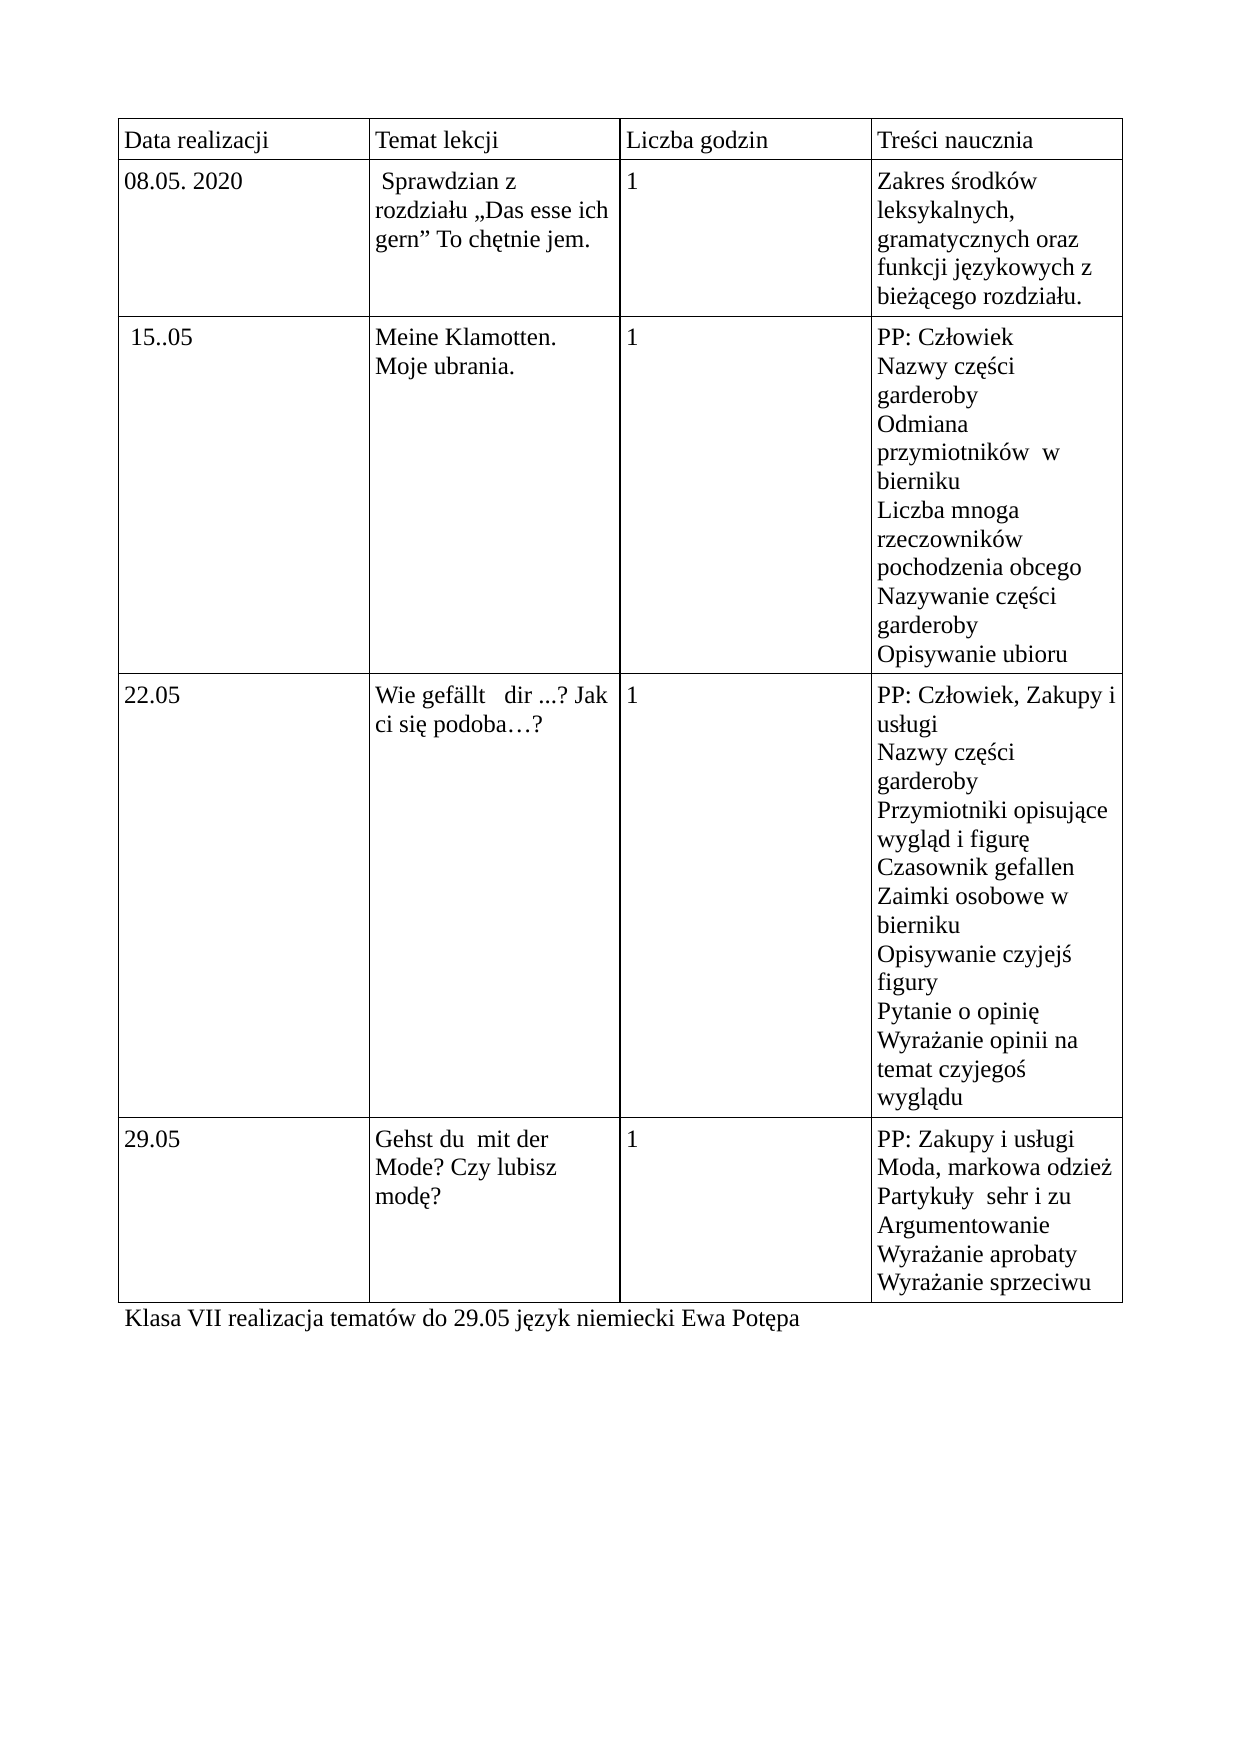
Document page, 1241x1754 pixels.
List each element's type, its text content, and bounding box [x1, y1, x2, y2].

table_header Temat lekcji [370, 119, 619, 159]
table_cell 1 [621, 674, 871, 1117]
text Klasa VII realizacja tematów do 29.05 język niemiecki Ewa Potępa [118, 1303, 1122, 1332]
table_cell 15..05 [119, 317, 369, 673]
table_cell Zakres środków leksykalnych, gramatycznych oraz funkcji językowych z bieżącego rozdziału. [872, 160, 1122, 316]
table_cell PP: Zakupy i usługi Moda, markowa odzież Partykuły sehr i zu Argumentowanie Wyrażanie aprobaty Wyrażanie sprzeciwu [872, 1118, 1122, 1302]
table_header Treści naucznia [872, 119, 1122, 159]
table_cell PP: Człowiek, Zakupy i usługi Nazwy części garderoby Przymiotniki opisujące wygląd i figurę Czasownik gefallen Zaimki osobowe w bierniku Opisywanie czyjejś figury Pytanie o opinię Wyrażanie opinii na temat czyjegoś wyglądu [872, 674, 1122, 1117]
table_cell Wie gefällt dir ...? Jak ci się podoba…? [370, 674, 619, 1117]
table_cell Sprawdzian z rozdziału „Das esse ich gern” To chętnie jem. [370, 160, 619, 316]
table_cell 1 [621, 160, 871, 316]
table_cell 1 [621, 317, 871, 673]
table_cell 22.05 [119, 674, 369, 1117]
table_cell 08.05. 2020 [119, 160, 369, 316]
table_cell 1 [621, 1118, 871, 1302]
table_cell Gehst du mit der Mode? Czy lubisz modę? [370, 1118, 619, 1302]
table_header Liczba godzin [621, 119, 871, 159]
table_cell 29.05 [119, 1118, 369, 1302]
table_cell Meine Klamotten. Moje ubrania. [370, 317, 619, 673]
table_cell PP: Człowiek Nazwy części garderoby Odmiana przymiotników w bierniku Liczba mnoga rzeczowników pochodzenia obcego Nazywanie części garderoby Opisywanie ubioru [872, 317, 1122, 673]
table_header Data realizacji [119, 119, 369, 159]
